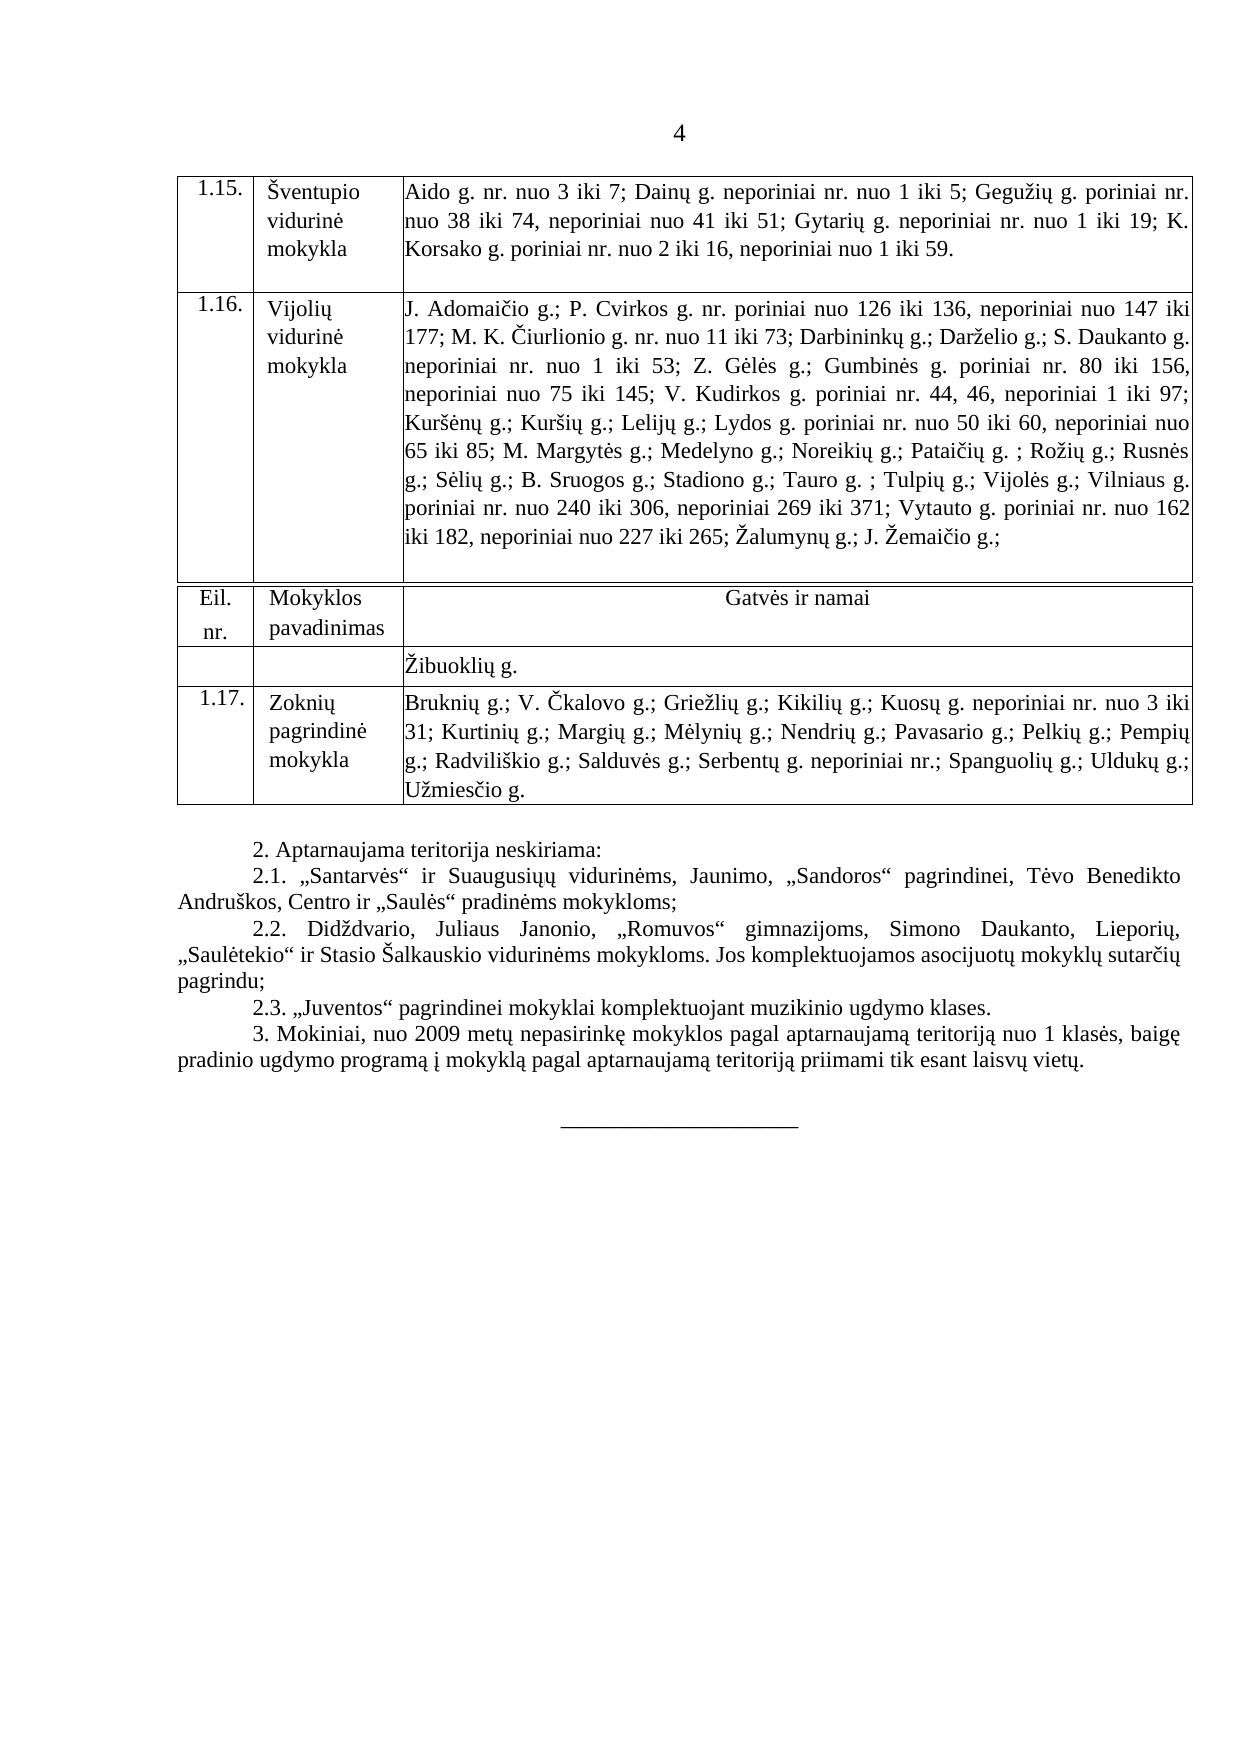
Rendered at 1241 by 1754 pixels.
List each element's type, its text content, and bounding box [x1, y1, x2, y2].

table_header Eil. nr. [178, 587, 253, 646]
table_cell [178, 647, 253, 686]
text 2.3. „Juventos“ pagrindinei mokyklai komplektuojant muzikinio ugdymo klases. [177, 994, 1181, 1020]
text 3. Mokiniai, nuo 2009 metų nepasirinkę mokyklos pagal aptarnaujamą teritoriją nuo 1 klasės, baigę pradinio ugdymo programą į mokyklą pagal aptarnaujamą teritoriją priimami tik esant laisvų vietų. [177, 1020, 1181, 1073]
table_cell Zoknių pagrindinė mokykla [254, 687, 403, 803]
table_cell Žibuoklių g. [404, 647, 1192, 686]
table_cell J. Adomaičio g.; P. Cvirkos g. nr. poriniai nuo 126 iki 136, neporiniai nuo 147 iki 177; M. K. Čiurlionio g. nr. nuo 11 iki 73; Darbininkų g.; Darželio g.; S. Daukanto g. neporiniai nr. nuo 1 iki 53; Z. Gėlės g.; Gumbinės g. poriniai nr. 80 iki 156, neporiniai nuo 75 iki 145; V. Kudirkos g. poriniai nr. 44, 46, neporiniai 1 iki 97; Kuršėnų g.; Kuršių g.; Lelijų g.; Lydos g. poriniai nr. nuo 50 iki 60, neporiniai nuo 65 iki 85; M. Margytės g.; Medelyno g.; Noreikių g.; Pataičių g. ; Rožių g.; Rusnės g.; Sėlių g.; B. Sruogos g.; Stadiono g.; Tauro g. ; Tulpių g.; Vijolės g.; Vilniaus g. poriniai nr. nuo 240 iki 306, neporiniai 269 iki 371; Vytauto g. poriniai nr. nuo 162 iki 182, neporiniai nuo 227 iki 265; Žalumynų g.; J. Žemaičio g.; [404, 293, 1192, 582]
table_cell Vijolių vidurinė mokykla [254, 293, 403, 582]
table_cell Aido g. nr. nuo 3 iki 7; Dainų g. neporiniai nr. nuo 1 iki 5; Gegužių g. poriniai nr. nuo 38 iki 74, neporiniai nuo 41 iki 51; Gytarių g. neporiniai nr. nuo 1 iki 19; K. Korsako g. poriniai nr. nuo 2 iki 16, neporiniai nuo 1 iki 59. [404, 177, 1192, 292]
table_cell 1.16. [178, 293, 253, 582]
table_header Mokyklos pavadinimas [254, 587, 403, 646]
table_cell [254, 647, 403, 686]
table_header Gatvės ir namai [404, 587, 1192, 646]
text 2. Aptarnaujama teritorija neskiriama: [177, 836, 1181, 862]
text 2.1. „Santarvės“ ir Suaugusiųjų vidurinėms, Jaunimo, „Sandoros“ pagrindinei, Tėvo Benedikto Andruškos, Centro ir „Saulės“ pradinėms mokykloms; [177, 862, 1181, 915]
table_cell Bruknių g.; V. Čkalovo g.; Griežlių g.; Kikilių g.; Kuosų g. neporiniai nr. nuo 3 iki 31; Kurtinių g.; Margių g.; Mėlynių g.; Nendrių g.; Pavasario g.; Pelkių g.; Pempių g.; Radviliškio g.; Salduvės g.; Serbentų g. neporiniai nr.; Spanguolių g.; Uldukų g.; Užmiesčio g. [404, 687, 1192, 803]
table_cell 1.15. [178, 177, 253, 292]
text ___________________ [177, 1102, 1181, 1130]
text 2.2. Didždvario, Juliaus Janonio, „Romuvos“ gimnazijoms, Simono Daukanto, Lieporių, „Saulėtekio“ ir Stasio Šalkauskio vidurinėms mokykloms. Jos komplektuojamos asocijuotų mokyklų sutarčių pagrindu; [177, 915, 1181, 994]
table_cell 1.17. [178, 687, 253, 803]
table_cell Šventupio vidurinė mokykla [254, 177, 403, 292]
